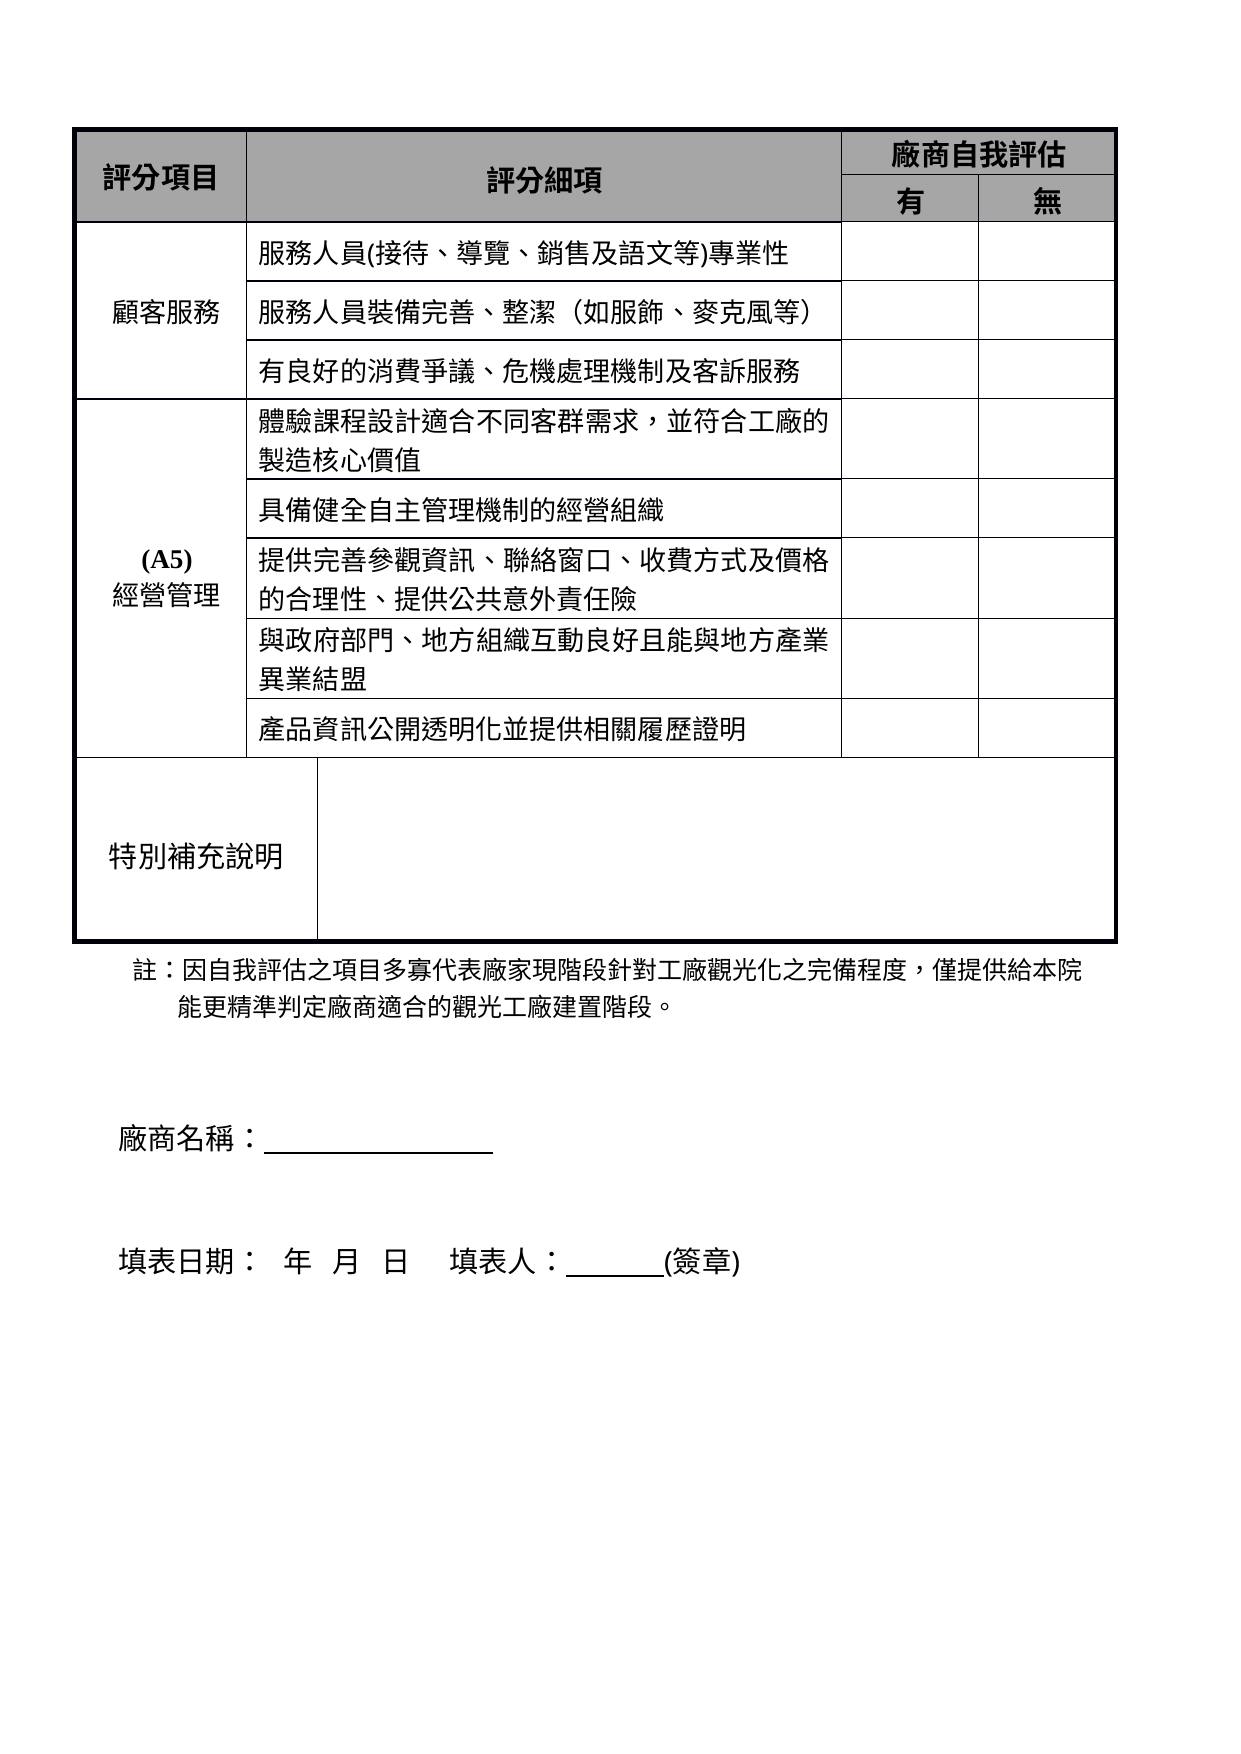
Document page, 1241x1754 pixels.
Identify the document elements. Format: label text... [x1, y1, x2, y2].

table_cell [842, 399, 978, 478]
table_cell 具備健全自主管理機制的經營組織 [247, 480, 841, 537]
table_cell 與政府部門、地方組織互動良好且能與地方產業異業結盟 [247, 619, 841, 697]
table_cell [842, 340, 978, 398]
table_cell 無 [979, 175, 1114, 221]
text 註：因自我評估之項目多寡代表廠家現階段針對工廠觀光化之完備程度，僅提供給本院能更精準判定廠商適合的觀光工廠建置階段。 [133, 944, 1093, 1018]
table_cell (A5) 經營管理 [77, 400, 246, 757]
table_cell [979, 340, 1114, 398]
table_cell [842, 222, 978, 280]
table_cell [842, 538, 978, 617]
table_cell [979, 619, 1114, 697]
table_cell 服務人員(接待、導覽、銷售及語文等)專業性 [247, 223, 841, 280]
table_cell [979, 399, 1114, 478]
table_cell [979, 699, 1114, 757]
table_cell [842, 619, 978, 697]
table_cell 產品資訊公開透明化並提供相關履歷證明 [247, 699, 841, 757]
table_header 評分細項 [247, 132, 841, 221]
table_cell [979, 281, 1114, 339]
table_cell [842, 699, 978, 757]
table_cell 有良好的消費爭議、危機處理機制及客訴服務 [247, 341, 841, 398]
text 廠商名稱： [118, 1116, 1122, 1158]
table_cell 有 [842, 175, 978, 221]
table_header 廠商自我評估 [842, 132, 1114, 174]
table_cell 服務人員裝備完善、整潔（如服飾、麥克風等） [247, 282, 841, 339]
table_cell 特別補充說明 [77, 758, 317, 939]
text 填表日期： 年 月 日 填表人： (簽章) [118, 1238, 1122, 1281]
table_cell [979, 479, 1114, 537]
table_cell 體驗課程設計適合不同客群需求，並符合工廠的製造核心價值 [247, 400, 841, 478]
table_header 評分項目 [77, 132, 246, 221]
table_cell [318, 758, 1114, 939]
table_cell 顧客服務 [77, 223, 246, 398]
table_cell 提供完善參觀資訊、聯絡窗口、收費方式及價格的合理性、提供公共意外責任險 [247, 539, 841, 617]
table_cell [979, 222, 1114, 280]
table_cell [842, 281, 978, 339]
table_cell [842, 479, 978, 537]
table_cell [979, 538, 1114, 617]
